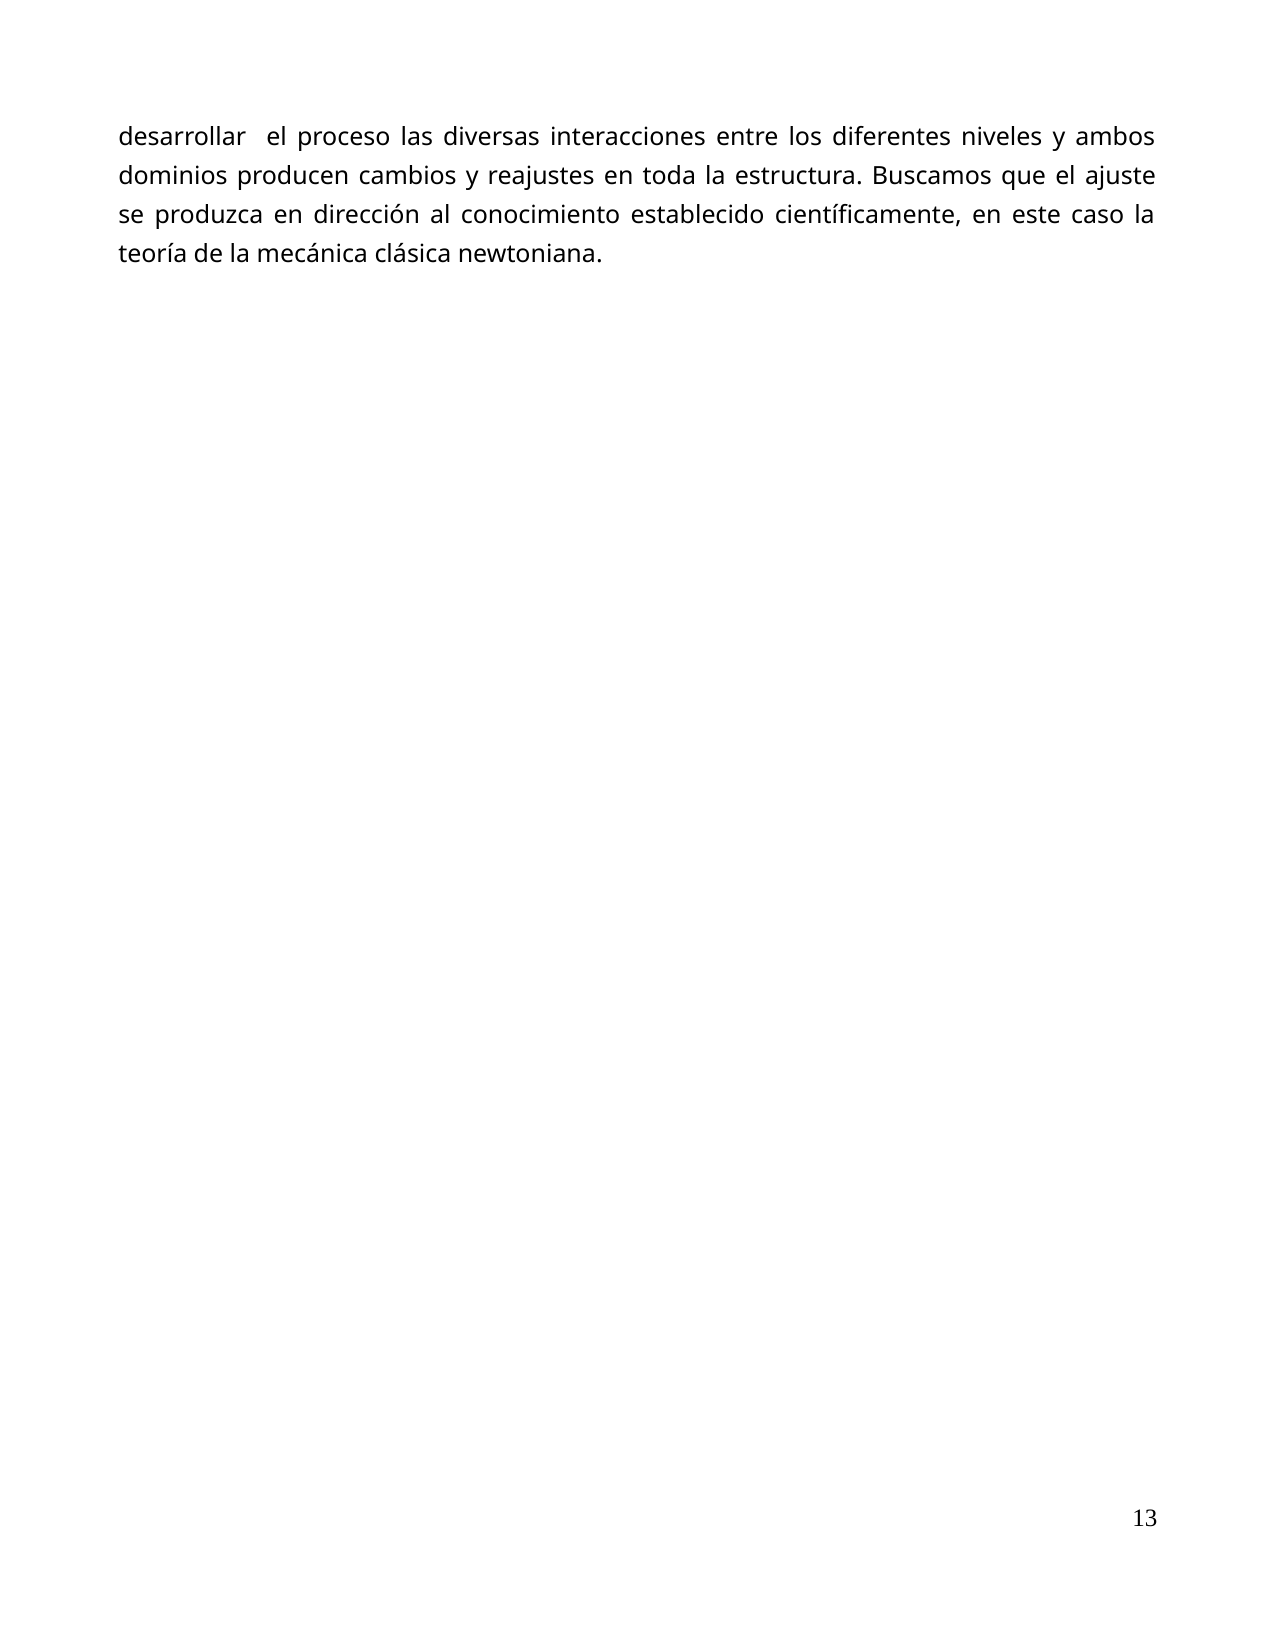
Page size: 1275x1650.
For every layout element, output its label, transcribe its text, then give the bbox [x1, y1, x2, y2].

text desarrollar el proceso las diversas interacciones entre los diferentes niveles y ambos dominios producen cambios y reajustes en toda la estructura. Buscamos que el ajuste se produzca en dirección al conocimiento establecido científicamente, en este caso la teoría de la mecánica clásica newtoniana. [118, 118, 1157, 270]
